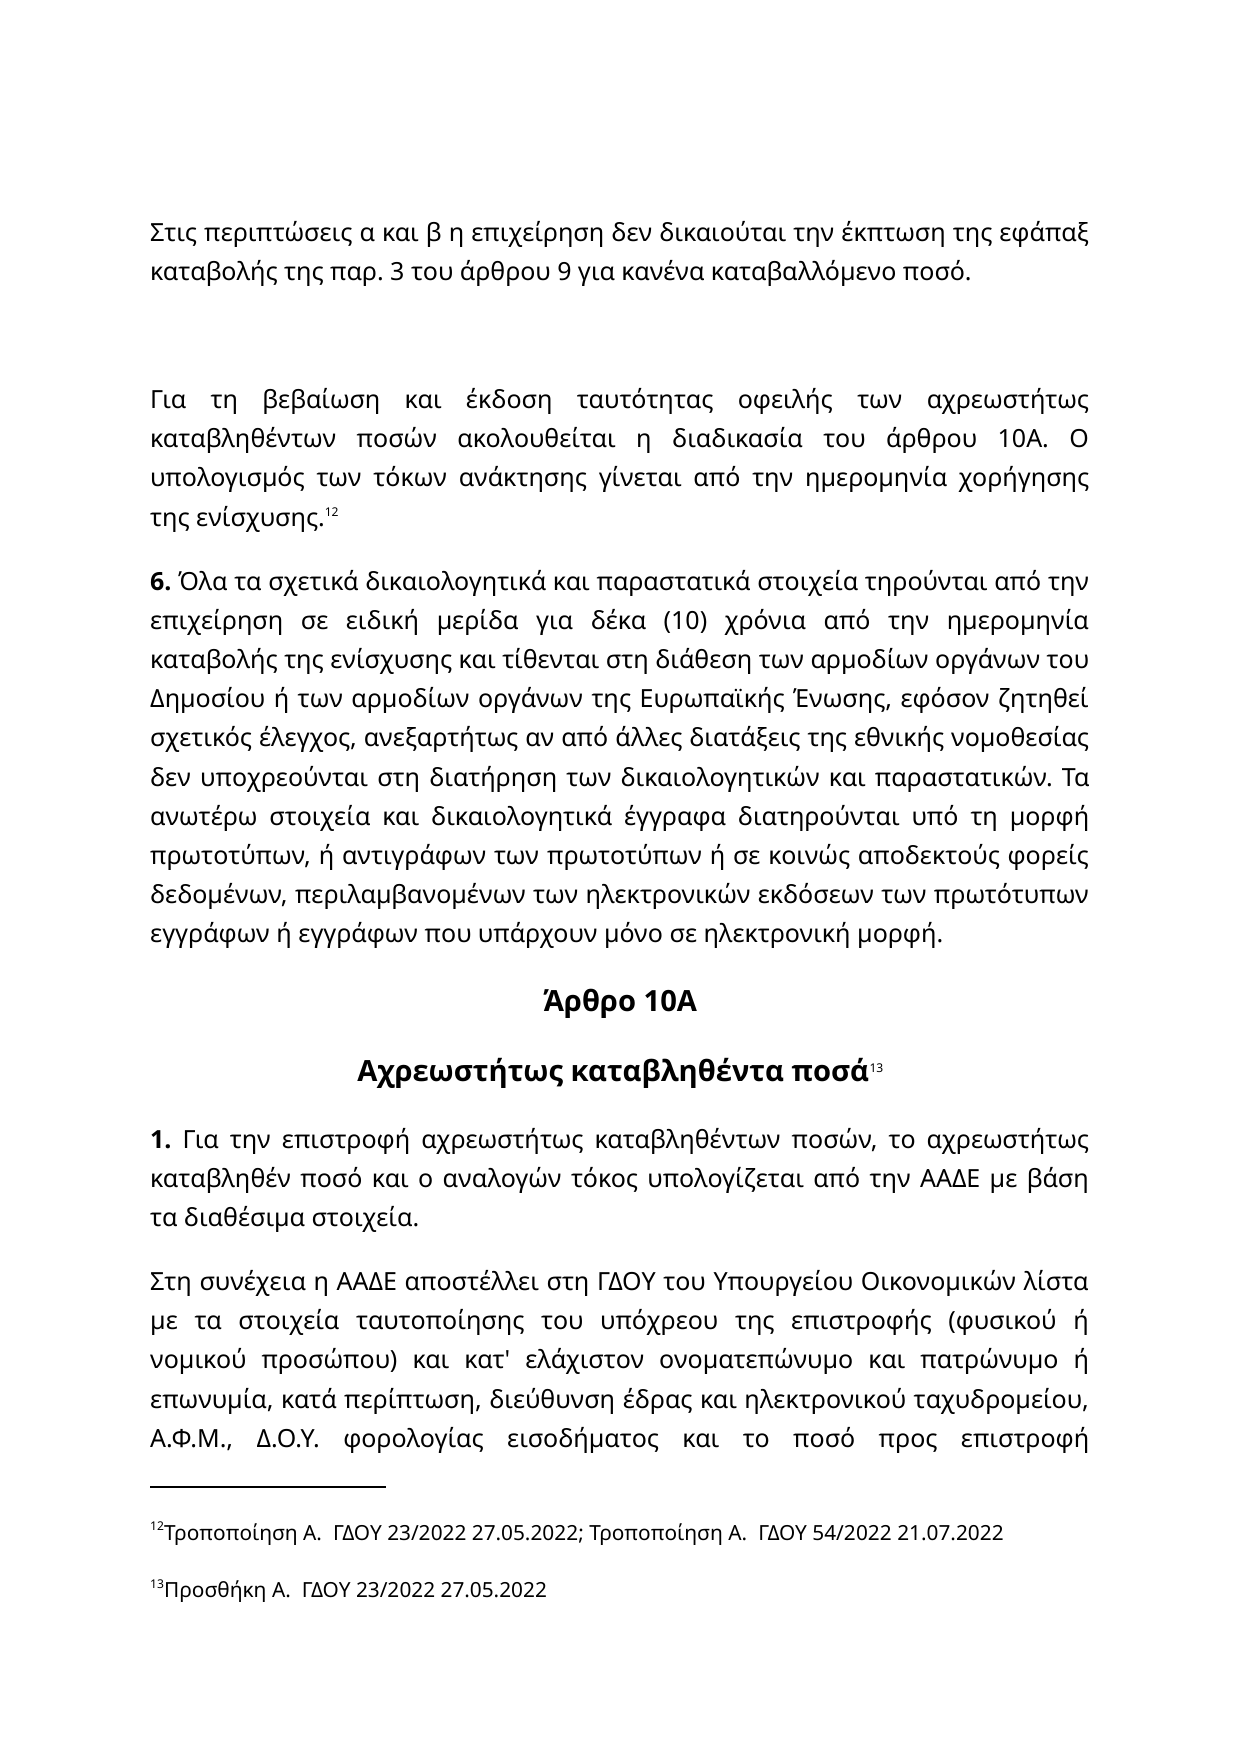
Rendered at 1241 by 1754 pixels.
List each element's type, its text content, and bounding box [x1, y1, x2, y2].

text 1. Για την επιστροφή αχρεωστήτως καταβληθέντων ποσών, το αχρεωστήτως καταβληθέν ποσό και ο αναλογών τόκος υπολογίζεται από την ΑΑΔΕ με βάση τα διαθέσιμα στοιχεία. [150, 1121, 1090, 1234]
text Στις περιπτώσεις α και β η επιχείρηση δεν δικαιούται την έκπτωση της εφάπαξ καταβολής της παρ. 3 του άρθρου 9 για κανένα καταβαλλόμενο ποσό. [150, 214, 1090, 287]
text 6. Όλα τα σχετικά δικαιολογητικά και παραστατικά στοιχεία τηρούνται από την επιχείρηση σε ειδική μερίδα για δέκα (10) χρόνια από την ημερομηνία καταβολής της ενίσχυσης και τίθενται στη διάθεση των αρμοδίων οργάνων του Δημοσίου ή των αρμοδίων οργάνων της Ευρωπαϊκής Ένωσης, εφόσον ζητηθεί σχετικός έλεγχος, ανεξαρτήτως αν από άλλες διατάξεις της εθνικής νομοθεσίας δεν υποχρεούνται στη διατήρηση των δικαιολογητικών και παραστατικών. Τα ανωτέρω στοιχεία και δικαιολογητικά έγγραφα διατηρούνται υπό τη μορφή πρωτοτύπων, ή αντιγράφων των πρωτοτύπων ή σε κοινώς αποδεκτούς φορείς δεδομένων, περιλαμβανομένων των ηλεκτρονικών εκδόσεων των πρωτότυπων εγγράφων ή εγγράφων που υπάρχουν μόνο σε ηλεκτρονική μορφή. [150, 563, 1090, 950]
subtitle Άρθρο 10Α [150, 980, 1090, 1020]
text Τροποποίηση A. ΓΔΟΥ 23/2022 27.05.2022; Τροποποίηση A. ΓΔΟΥ 54/2022 21.07.2022 [150, 1518, 1090, 1546]
subtitle Αχρεωστήτως καταβληθέντα ποσά [150, 1051, 1090, 1090]
text Για τη βεβαίωση και έκδοση ταυτότητας οφειλής των αχρεωστήτως καταβληθέντων ποσών ακολουθείται η διαδικασία του άρθρου 10Α. Ο υπολογισμός των τόκων ανάκτησης γίνεται από την ημερομηνία χορήγησης της ενίσχυσης. [150, 382, 1090, 533]
text Προσθήκη A. ΓΔΟΥ 23/2022 27.05.2022 [150, 1576, 1090, 1604]
text Στη συνέχεια η ΑΑΔΕ αποστέλλει στη ΓΔΟΥ του Υπουργείου Οικονομικών λίστα με τα στοιχεία ταυτοποίησης του υπόχρεου της επιστροφής (φυσικού ή νομικού προσώπου) και κατ' ελάχιστον ονοματεπώνυμο και πατρώνυμο ή επωνυμία, κατά περίπτωση, διεύθυνση έδρας και ηλεκτρονικού ταχυδρομείου, Α.Φ.Μ., Δ.Ο.Υ. φορολογίας εισοδήματος και το ποσό προς επιστροφή [150, 1264, 1090, 1454]
